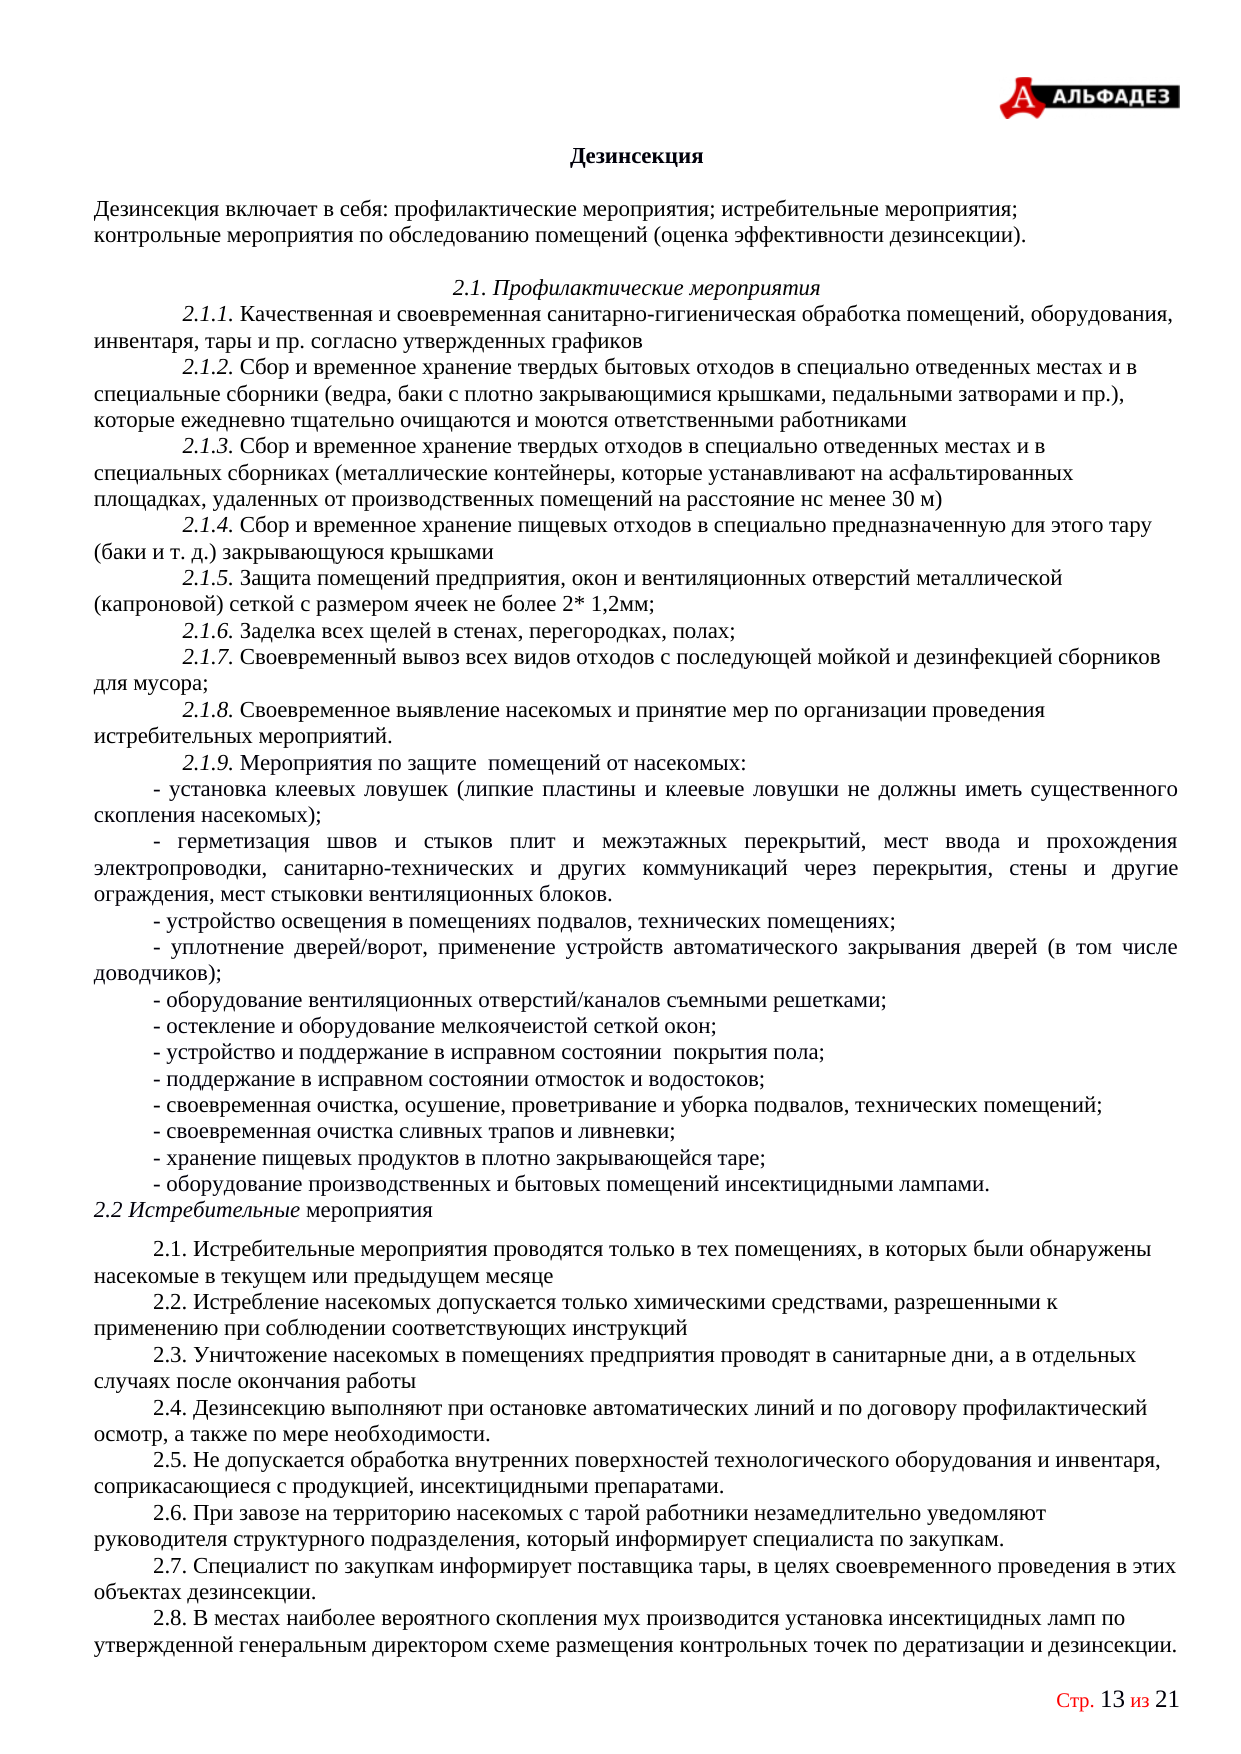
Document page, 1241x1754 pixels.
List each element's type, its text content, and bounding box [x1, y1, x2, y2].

picture [999, 77, 1180, 119]
text 2.1.1. Качественная и своевременная санитарно-гигиеническая обработка помещений, оборудования, инвентаря, тары и пр. согласно утвержденных графиков [94, 301, 1179, 353]
text - оборудование производственных и бытовых помещений инсектицидными лампами. [94, 1170, 1179, 1197]
text 2.1. Профилактические мероприятия [94, 274, 1179, 301]
text 2.5. Не допускается обработка внутренних поверхностей технологического оборудования и инвентаря, соприкасающиеся с продукцией, инсектицидными препаратами. [94, 1446, 1179, 1499]
text контрольные мероприятия по обследованию помещений (оценка эффективности дезинсекции). [94, 221, 1179, 248]
text 2.7. Специалист по закупкам информирует поставщика тары, в целях своевременного проведения в этих объектах дезинсекции. [94, 1552, 1179, 1604]
text - оборудование вентиляционных отверстий/каналов съемными решетками; [94, 986, 1179, 1012]
list 2.2 Истребительные мероприятия [94, 1197, 1179, 1223]
text Дезинсекция включает в себя: профилактические мероприятия; истребительные мероприятия; [94, 195, 1179, 221]
text 2.1.7. Своевременный вывоз всех видов отходов с последующей мойкой и дезинфекцией сборников для мусора; [94, 643, 1179, 696]
text - остекление и оборудование мелкоячеистой сеткой окон; [94, 1012, 1179, 1038]
text 2.1.6. Заделка всех щелей в стенах, перегородках, полах; [94, 617, 1179, 643]
text 2.1.8. Своевременное выявление насекомых и принятие мер по организации проведения истребительных мероприятий. [94, 696, 1179, 748]
text - своевременная очистка, осушение, проветривание и уборка подвалов, технических помещений; [94, 1091, 1179, 1117]
text 2.1.3. Сбор и временное хранение твердых отходов в специально отведенных местах и в специальных сборниках (металлические контейнеры, которые устанавливают на асфальтированных площадках, удаленных от производственных помещений на расстояние нс менее 30 м) [94, 432, 1179, 511]
text 2.1.9. Мероприятия по защите помещений от насекомых: [94, 748, 1179, 775]
text - устройство и поддержание в исправном состоянии покрытия пола; [94, 1038, 1179, 1065]
text 2.1. Истребительные мероприятия проводятся только в тех помещениях, в которых были обнаружены насекомые в текущем или предыдущем месяце [94, 1235, 1179, 1288]
text 2.1.2. Сбор и временное хранение твердых бытовых отходов в специально отведенных местах и в специальные сборники (ведра, баки с плотно закрывающимися крышками, педальными затворами и пр.), которые ежедневно тщательно очищаются и моются ответственными работниками [94, 353, 1179, 432]
text - поддержание в исправном состоянии отмосток и водостоков; [94, 1065, 1179, 1091]
text 2.4. Дезинсекцию выполняют при остановке автоматических линий и по договору профилактический осмотр, а также по мере необходимости. [94, 1393, 1179, 1446]
text 2.3. Уничтожение насекомых в помещениях предприятия проводят в санитарные дни, а в отдельных случаях после окончания работы [94, 1341, 1179, 1393]
text - уплотнение дверей/ворот, применение устройств автоматического закрывания дверей (в том числе доводчиков); [94, 933, 1179, 986]
subtitle Дезинсекция [94, 142, 1179, 169]
text 2.6. При завозе на территорию насекомых с тарой работники незамедлительно уведомляют руководителя структурного подразделения, который информирует специалиста по закупкам. [94, 1499, 1179, 1552]
text 2.1.5. Защита помещений предприятия, окон и вентиляционных отверстий металлической (капроновой) сеткой с размером ячеек не более 2* 1,2мм; [94, 564, 1179, 617]
text - устройство освещения в помещениях подвалов, технических помещениях; [94, 907, 1179, 933]
text - своевременная очистка сливных трапов и ливневки; [94, 1117, 1179, 1144]
text 2.2. Истребление насекомых допускается только химическими средствами, разрешенными к применению при соблюдении соответствующих инструкций [94, 1288, 1179, 1341]
text - хранение пищевых продуктов в плотно закрывающейся таре; [94, 1144, 1179, 1170]
text - герметизация швов и стыков плит и межэтажных перекрытий, мест ввода и прохождения электропроводки, санитарно-технических и других коммуникаций через перекрытия, стены и другие ограждения, мест стыковки вентиляционных блоков. [94, 828, 1179, 907]
text - установка клеевых ловушек (липкие пластины и клеевые ловушки не должны иметь существенного скопления насекомых); [94, 775, 1179, 828]
text 2.8. В местах наиболее вероятного скопления мух производится установка инсектицидных ламп по утвержденной генеральным директором схеме размещения контрольных точек по дератизации и дезинсекции. [94, 1604, 1179, 1657]
text 2.1.4. Сбор и временное хранение пищевых отходов в специально предназначенную для этого тару (баки и т. д.) закрывающуюся крышками [94, 511, 1179, 564]
